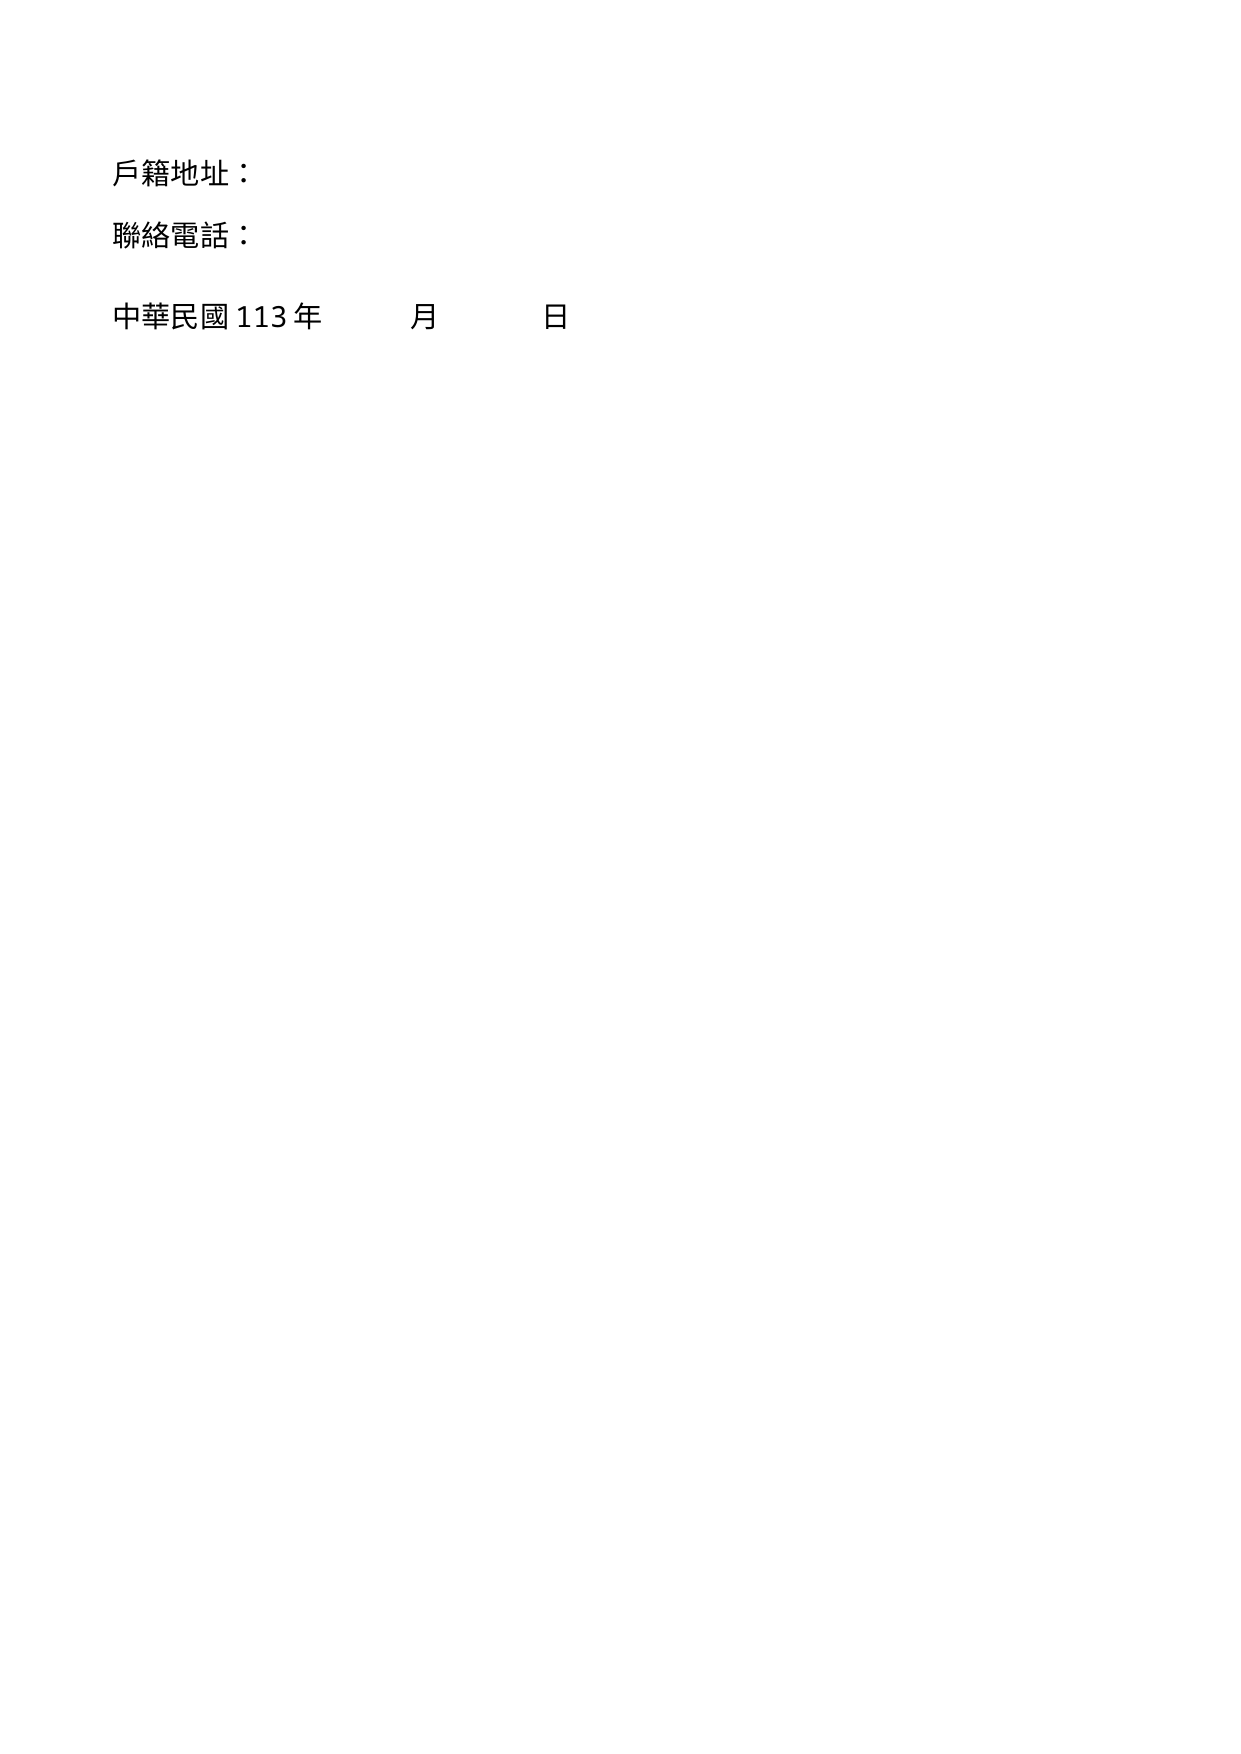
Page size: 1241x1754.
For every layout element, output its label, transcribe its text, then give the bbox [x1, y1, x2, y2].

text 中華民國113年 月 日 [112, 274, 1128, 336]
text 戶籍地址： [112, 130, 1088, 192]
text 聯絡電話： [112, 192, 1088, 255]
